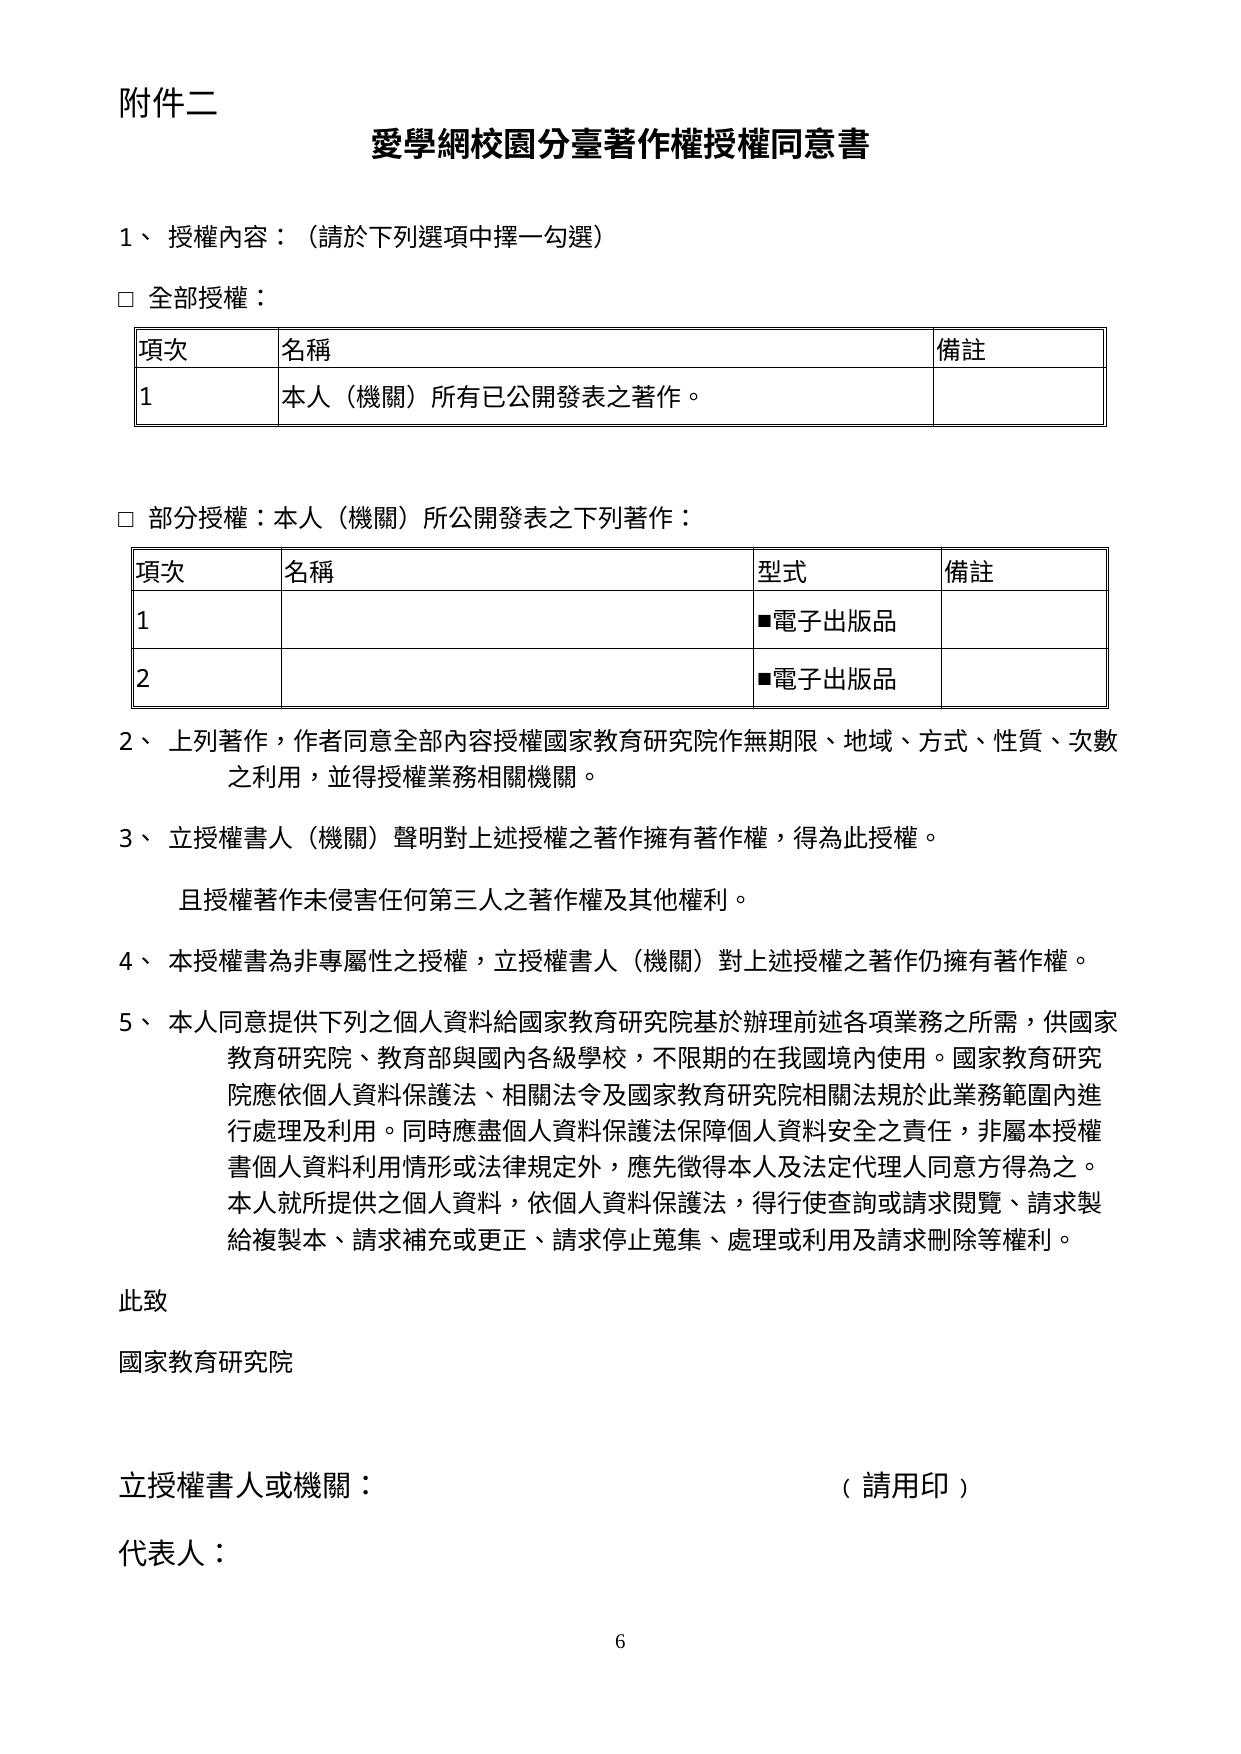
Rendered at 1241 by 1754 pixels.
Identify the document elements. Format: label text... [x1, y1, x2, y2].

table_header 名稱 [282, 550, 753, 590]
table_cell ■電子出版品 [754, 649, 941, 706]
list 立授權書人（機關）聲明對上述授權之著作擁有著作權，得為此授權。 [118, 819, 1122, 855]
text 國家教育研究院 [118, 1343, 1122, 1379]
text 代表人： [118, 1530, 1122, 1572]
text 愛學網校園分臺著作權授權同意書 [104, 69, 1122, 166]
text 且授權著作未侵害任何第三人之著作權及其他權利。 [118, 880, 1122, 916]
table_cell [942, 649, 1106, 706]
list 上列著作，作者同意全部內容授權國家教育研究院作無期限、地域、方式、性質、次數之利用，並得授權業務相關機關。 [118, 721, 1122, 794]
table_cell 1 [137, 368, 278, 424]
text 此致 [118, 1281, 1122, 1318]
table_cell 1 [134, 591, 281, 648]
table_cell 本人（機關）所有已公開發表之著作。 [279, 368, 933, 424]
list 本授權書為非專屬性之授權，立授權書人（機關）對上述授權之著作仍擁有著作權。 [118, 941, 1122, 978]
table_header 項次 [137, 330, 278, 367]
text 附件二 [119, 77, 239, 125]
table_header 備註 [934, 330, 1103, 367]
table_header 名稱 [279, 330, 933, 367]
table_cell [934, 368, 1103, 424]
text □ 部分授權：本人（機關）所公開發表之下列著作： [118, 498, 1122, 534]
table_cell [942, 591, 1106, 648]
table_header 項次 [134, 550, 281, 590]
text □ 全部授權： [118, 278, 1122, 315]
table_cell ■電子出版品 [754, 591, 941, 648]
table_header 備註 [942, 550, 1106, 590]
table_cell [282, 591, 753, 648]
table_header 型式 [754, 550, 941, 590]
text 立授權書人或機關： ﹙請用印﹚ [118, 1463, 1122, 1505]
table_cell [282, 649, 753, 706]
table_cell 2 [134, 649, 281, 706]
list 本人同意提供下列之個人資料給國家教育研究院基於辦理前述各項業務之所需，供國家教育研究院、教育部與國內各級學校，不限期的在我國境內使用。國家教育研究院應依個人資料保護法、相關法令及國家教育研究院相關法規於此業務範圍內進行處理及利用。同時應盡個人資料保護法保障個人資料安全之責任，非屬本授權書個人資料利用情形或法律規定外，應先徵得本人及法定代理人同意方得為之。本人就所提供之個人資料，依個人資料保護法，得行使查詢或請求閱覽、請求製給複製本、請求補充或更正、請求停止蒐集、處理或利用及請求刪除等權利。 [118, 1003, 1122, 1256]
list 授權內容：（請於下列選項中擇一勾選） [118, 217, 1122, 253]
